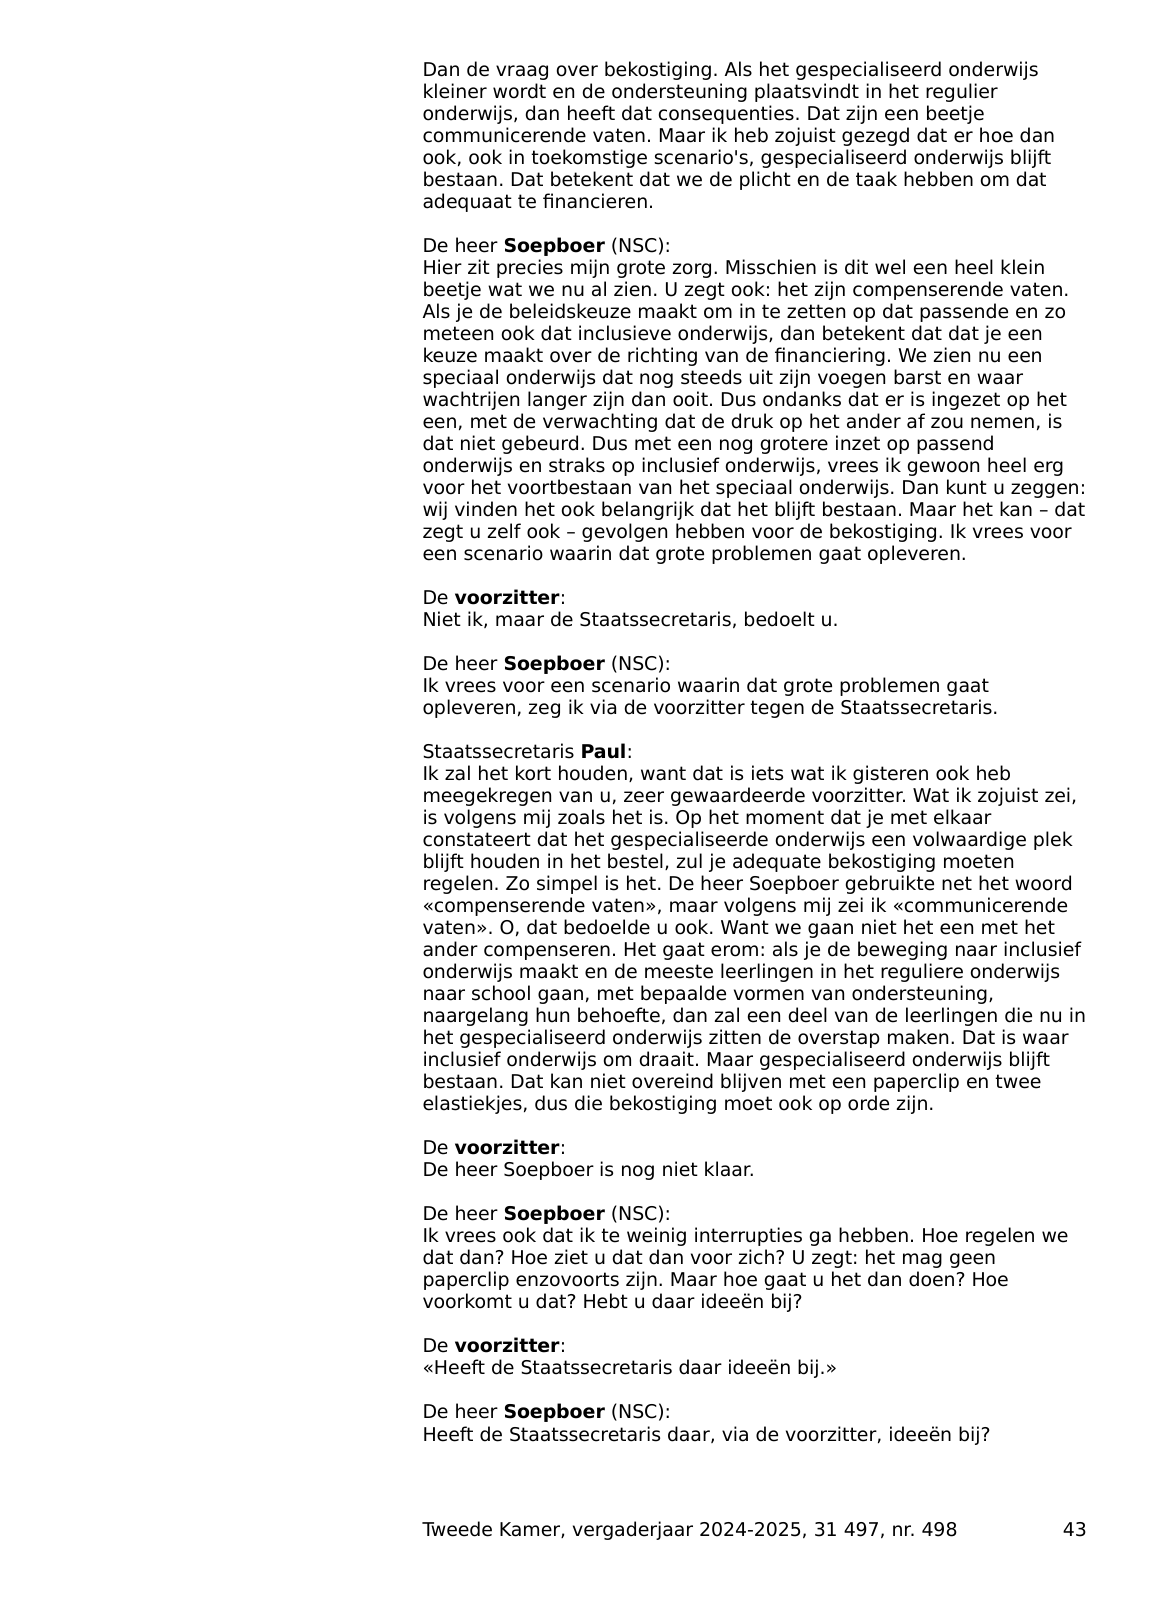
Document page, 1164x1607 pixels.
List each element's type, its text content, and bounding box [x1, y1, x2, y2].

text De voorzitter: [422, 587, 1087, 609]
text «Heeft de Staatssecretaris daar ideeën bij.» [422, 1357, 1087, 1379]
text Ik vrees voor een scenario waarin dat grote problemen gaat opleveren, zeg ik via de voorzitter tegen de Staatssecretaris. [422, 675, 1087, 719]
text De heer Soepboer (NSC): [422, 653, 1087, 675]
text Niet ik, maar de Staatssecretaris, bedoelt u. [422, 609, 1087, 631]
text De heer Soepboer (NSC): [422, 1401, 1087, 1423]
text Hier zit precies mijn grote zorg. Misschien is dit wel een heel klein beetje wat we nu al zien. U zegt ook: het zijn compenserende vaten. Als je de beleidskeuze maakt om in te zetten op dat passende en zo meteen ook dat inclusieve onderwijs, dan betekent dat dat je een keuze maakt over de richting van de financiering. We zien nu een speciaal onderwijs dat nog steeds uit zijn voegen barst en waar wachtrijen langer zijn dan ooit. Dus ondanks dat er is ingezet op het een, met de verwachting dat de druk op het ander af zou nemen, is dat niet gebeurd. Dus met een nog grotere inzet op passend onderwijs en straks op inclusief onderwijs, vrees ik gewoon heel erg voor het voortbestaan van het speciaal onderwijs. Dan kunt u zeggen: wij vinden het ook belangrijk dat het blijft bestaan. Maar het kan – dat zegt u zelf ook – gevolgen hebben voor de bekostiging. Ik vrees voor een scenario waarin dat grote problemen gaat opleveren. [422, 257, 1087, 565]
text De heer Soepboer is nog niet klaar. [422, 1159, 1087, 1181]
text Heeft de Staatssecretaris daar, via de voorzitter, ideeën bij? [422, 1423, 1087, 1445]
text Staatssecretaris Paul: [422, 741, 1087, 763]
text Dan de vraag over bekostiging. Als het gespecialiseerd onderwijs kleiner wordt en de ondersteuning plaatsvindt in het regulier onderwijs, dan heeft dat consequenties. Dat zijn een beetje communicerende vaten. Maar ik heb zojuist gezegd dat er hoe dan ook, ook in toekomstige scenario's, gespecialiseerd onderwijs blijft bestaan. Dat betekent dat we de plicht en de taak hebben om dat adequaat te financieren. [422, 59, 1087, 213]
text De heer Soepboer (NSC): [422, 1203, 1087, 1225]
text Ik zal het kort houden, want dat is iets wat ik gisteren ook heb meegekregen van u, zeer gewaardeerde voorzitter. Wat ik zojuist zei, is volgens mij zoals het is. Op het moment dat je met elkaar constateert dat het gespecialiseerde onderwijs een volwaardige plek blijft houden in het bestel, zul je adequate bekostiging moeten regelen. Zo simpel is het. De heer Soepboer gebruikte net het woord «compenserende vaten», maar volgens mij zei ik «communicerende vaten». O, dat bedoelde u ook. Want we gaan niet het een met het ander compenseren. Het gaat erom: als je de beweging naar inclusief onderwijs maakt en de meeste leerlingen in het reguliere onderwijs naar school gaan, met bepaalde vormen van ondersteuning, naargelang hun behoefte, dan zal een deel van de leerlingen die nu in het gespecialiseerd onderwijs zitten de overstap maken. Dat is waar inclusief onderwijs om draait. Maar gespecialiseerd onderwijs blijft bestaan. Dat kan niet overeind blijven met een paperclip en twee elastiekjes, dus die bekostiging moet ook op orde zijn. [422, 763, 1087, 1115]
text Ik vrees ook dat ik te weinig interrupties ga hebben. Hoe regelen we dat dan? Hoe ziet u dat dan voor zich? U zegt: het mag geen paperclip enzovoorts zijn. Maar hoe gaat u het dan doen? Hoe voorkomt u dat? Hebt u daar ideeën bij? [422, 1225, 1087, 1313]
text De heer Soepboer (NSC): [422, 235, 1087, 257]
text De voorzitter: [422, 1137, 1087, 1159]
text De voorzitter: [422, 1335, 1087, 1357]
